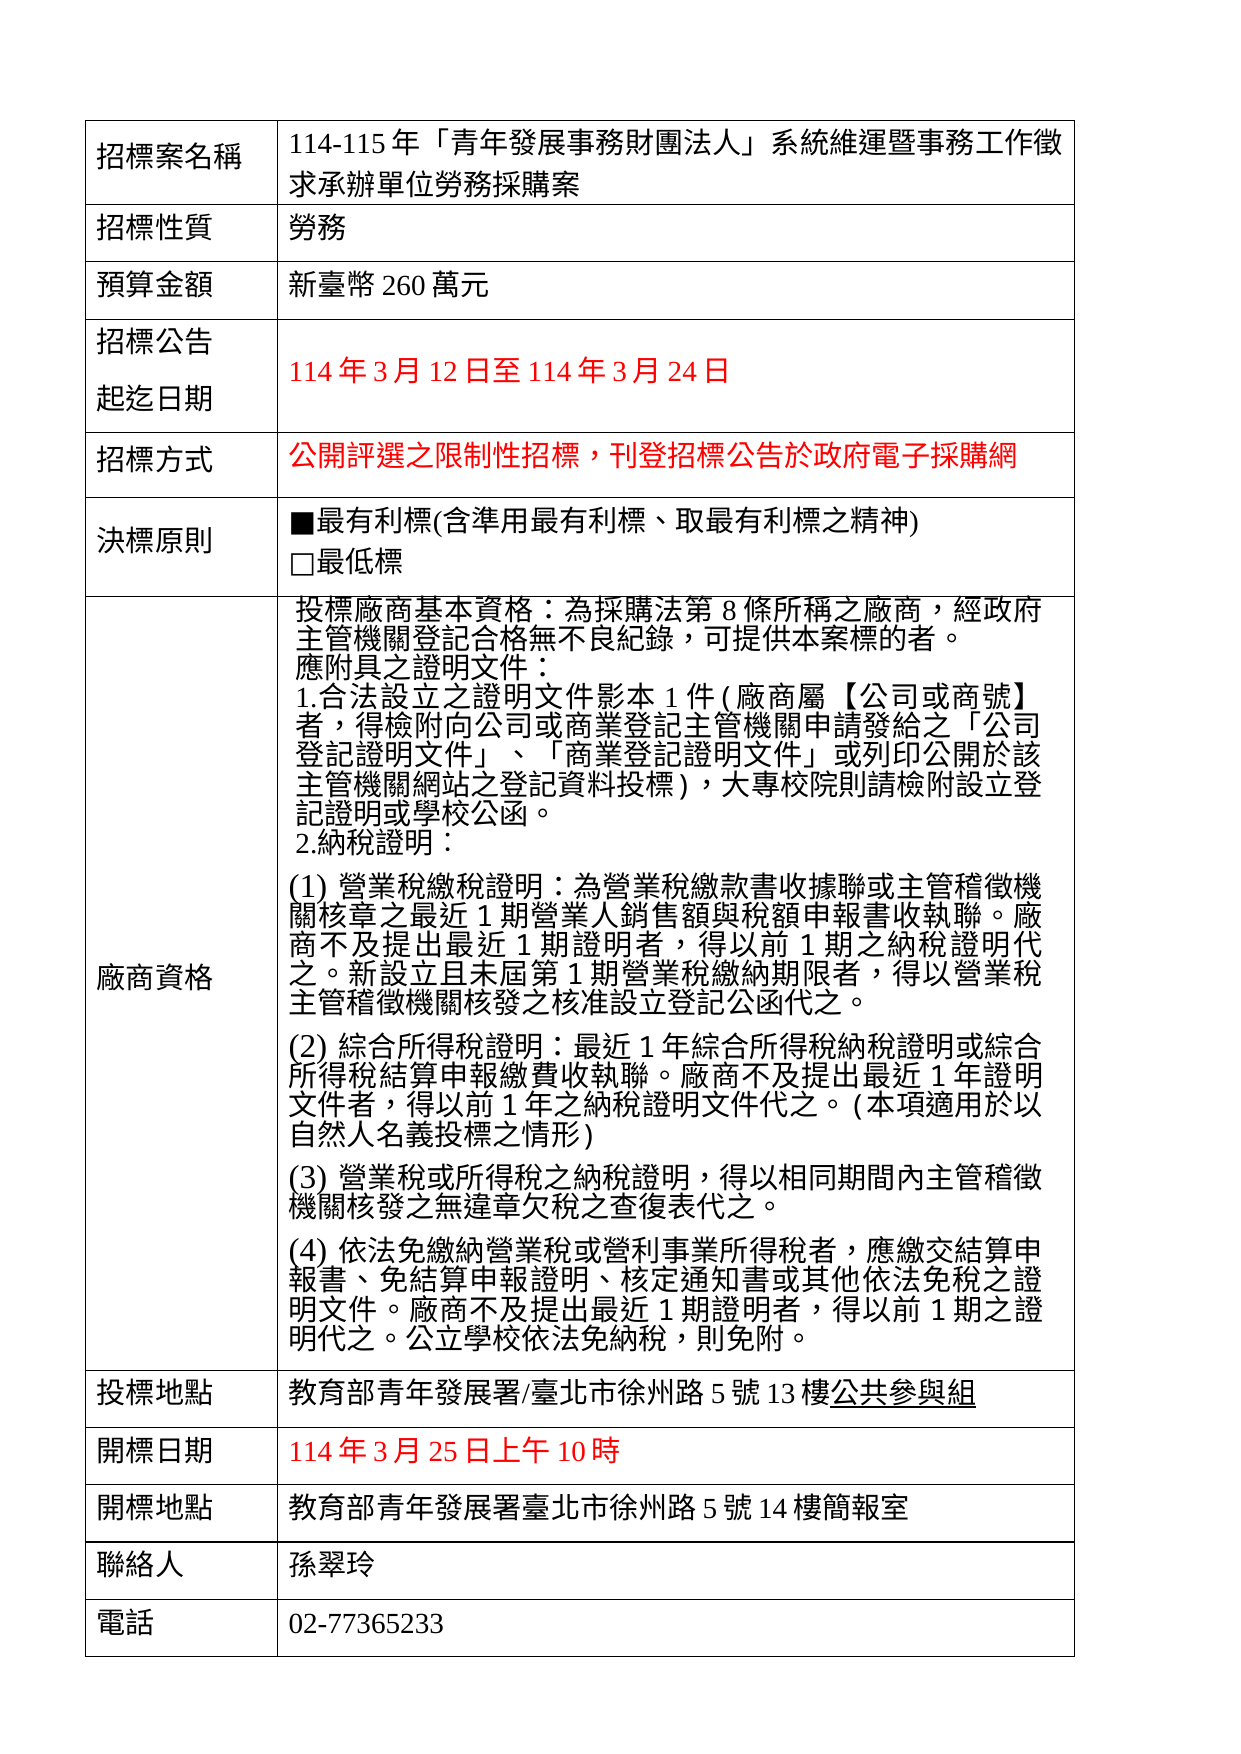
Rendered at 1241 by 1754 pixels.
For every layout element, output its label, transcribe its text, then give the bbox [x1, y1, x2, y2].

table_cell 廠商資格 [86, 597, 277, 1369]
table_header 招標案名稱 [86, 121, 277, 204]
table_header 114-115年「青年發展事務財團法人」系統維運暨事務工作徵求承辦單位勞務採購案 [278, 121, 1074, 204]
table_cell 教育部青年發展署臺北市徐州路5號14樓簡報室 [278, 1485, 1074, 1541]
table_cell 教育部青年發展署/臺北市徐州路5號13樓公共參與組 [278, 1371, 1074, 1427]
table_cell 開標地點 [86, 1485, 277, 1541]
table_cell 新臺幣260萬元 [278, 262, 1074, 318]
table_cell 114年3月25日上午10時 [278, 1428, 1074, 1484]
table_cell 114年3月12日至114年3月24日 [278, 320, 1074, 432]
table_cell 勞務 [278, 205, 1074, 261]
table_cell 預算金額 [86, 262, 277, 318]
table_cell 投標廠商基本資格：為採購法第8條所稱之廠商，經政府主管機關登記合格無不良紀錄，可提供本案標的者。 應附具之證明文件： 1.合法設立之證明文件影本1件(廠商屬【公司或商號】者，得檢附向公司或商業登記主管機關申請發給之「公司登記證明文件」、「商業登記證明文件」或列印公開於該主管機關網站之登記資料投標)，大專校院則請檢附設立登記證明或學校公函。 2.納稅證明︰ 營業稅繳稅證明：為營業稅繳款書收據聯或主管稽徵機關核章之最近1期營業人銷售額與稅額申報書收執聯。廠商不及提出最近1期證明者，得以前1期之納稅證明代之。新設立且未屆第1期營業稅繳納期限者，得以營業稅主管稽徵機關核發之核准設立登記公函代之。 綜合所得稅證明：最近1年綜合所得稅納稅證明或綜合所得稅結算申報繳費收執聯。廠商不及提出最近1年證明文件者，得以前1年之納稅證明文件代之。(本項適用於以自然人名義投標之情形) 營業稅或所得稅之納稅證明，得以相同期間內主管稽徵機關核發之無違章欠稅之查復表代之。 依法免繳納營業稅或營利事業所得稅者，應繳交結算申報書、免結算申報證明、核定通知書或其他依法免稅之證明文件。廠商不及提出最近1期證明者，得以前1期之證明代之。公立學校依法免納稅，則免附。 [278, 597, 1074, 1369]
table_cell 招標性質 [86, 205, 277, 261]
table_cell 招標方式 [86, 433, 277, 497]
table_cell 招標公告 起迄日期 [86, 320, 277, 432]
table_cell 決標原則 [86, 498, 277, 596]
table_cell 投標地點 [86, 1371, 277, 1427]
table_cell ■最有利標(含準用最有利標、取最有利標之精神) □最低標 [278, 498, 1074, 596]
table_cell 開標日期 [86, 1428, 277, 1484]
table_cell 公開評選之限制性招標，刊登招標公告於政府電子採購網 [278, 433, 1074, 497]
table_cell 孫翠玲 [278, 1543, 1074, 1599]
table_cell 02-77365233 [278, 1600, 1074, 1656]
table_cell 聯絡人 [86, 1543, 277, 1599]
table_cell 電話 [86, 1600, 277, 1656]
